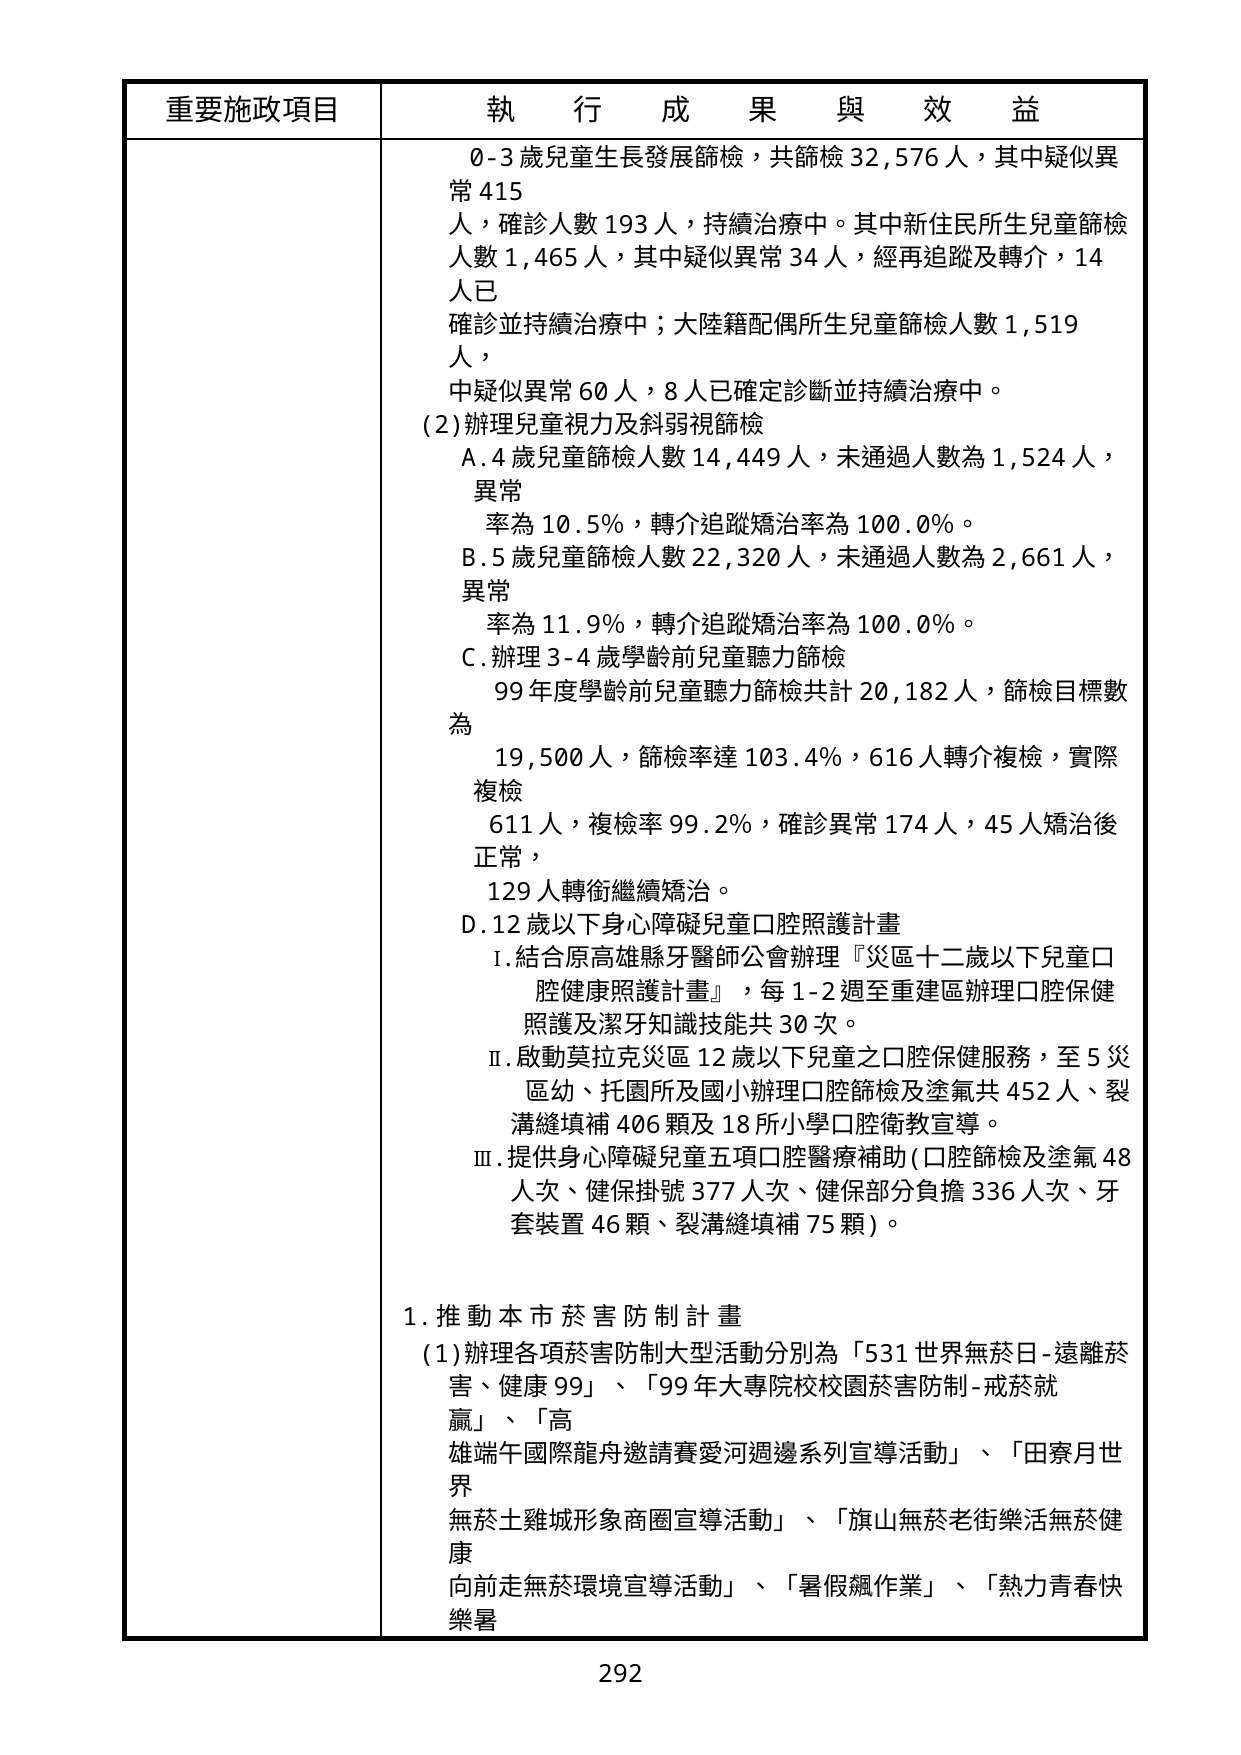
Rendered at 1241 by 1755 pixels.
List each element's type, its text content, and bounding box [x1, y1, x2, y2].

table_cell 0-3歲兒童生長發展篩檢，共篩檢32,576人，其中疑似異常415 人，確診人數193人，持續治療中。其中新住民所生兒童篩檢 人數1,465人，其中疑似異常34人，經再追蹤及轉介，14人已 確診並持續治療中；大陸籍配偶所生兒童篩檢人數1,519人， 中疑似異常60人，8人已確定診斷並持續治療中。 (2)辦理兒童視力及斜弱視篩檢 A.4歲兒童篩檢人數14,449人，未通過人數為1,524人，異常 率為10.5％，轉介追蹤矯治率為100.0％。 B.5歲兒童篩檢人數22,320人，未通過人數為2,661人，異常 率為11.9％，轉介追蹤矯治率為100.0％。 C.辦理3-4歲學齡前兒童聽力篩檢 99年度學齡前兒童聽力篩檢共計20,182人，篩檢目標數為 19,500人，篩檢率達103.4％，616人轉介複檢，實際複檢 611人，複檢率99.2％，確診異常174人，45人矯治後正常， 129人轉銜繼續矯治。 D.12歲以下身心障礙兒童口腔照護計畫 Ⅰ.結合原高雄縣牙醫師公會辦理『災區十二歲以下兒童口 腔健康照護計畫』，每1-2週至重建區辦理口腔保健照護及潔牙知識技能共30次。 Ⅱ.啟動莫拉克災區12歲以下兒童之口腔保健服務，至5災 區幼、托園所及國小辦理口腔篩檢及塗氟共452人、裂 溝縫填補406顆及18所小學口腔衛教宣導。 Ⅲ.提供身心障礙兒童五項口腔醫療補助(口腔篩檢及塗氟48人次、健保掛號377人次、健保部分負擔336人次、牙套裝置46顆、裂溝縫填補75顆)。 1.推動本市菸害防制計畫 (1)辦理各項菸害防制大型活動分別為「531世界無菸日-遠離菸 害、健康99」、「99年大專院校校園菸害防制-戒菸就贏」、「高 雄端午國際龍舟邀請賽愛河週邊系列宣導活動」、「田寮月世界 無菸土雞城形象商圈宣導活動」、「旗山無菸老街樂活無菸健康 向前走無菸環境宣導活動」、「暑假飆作業」、「熱力青春快樂暑 [382, 140, 1143, 1636]
table_header 重要施政項目 [127, 84, 380, 138]
table_header 執 行 成 果 與 效 益 [382, 84, 1143, 138]
table_cell [127, 140, 380, 1636]
